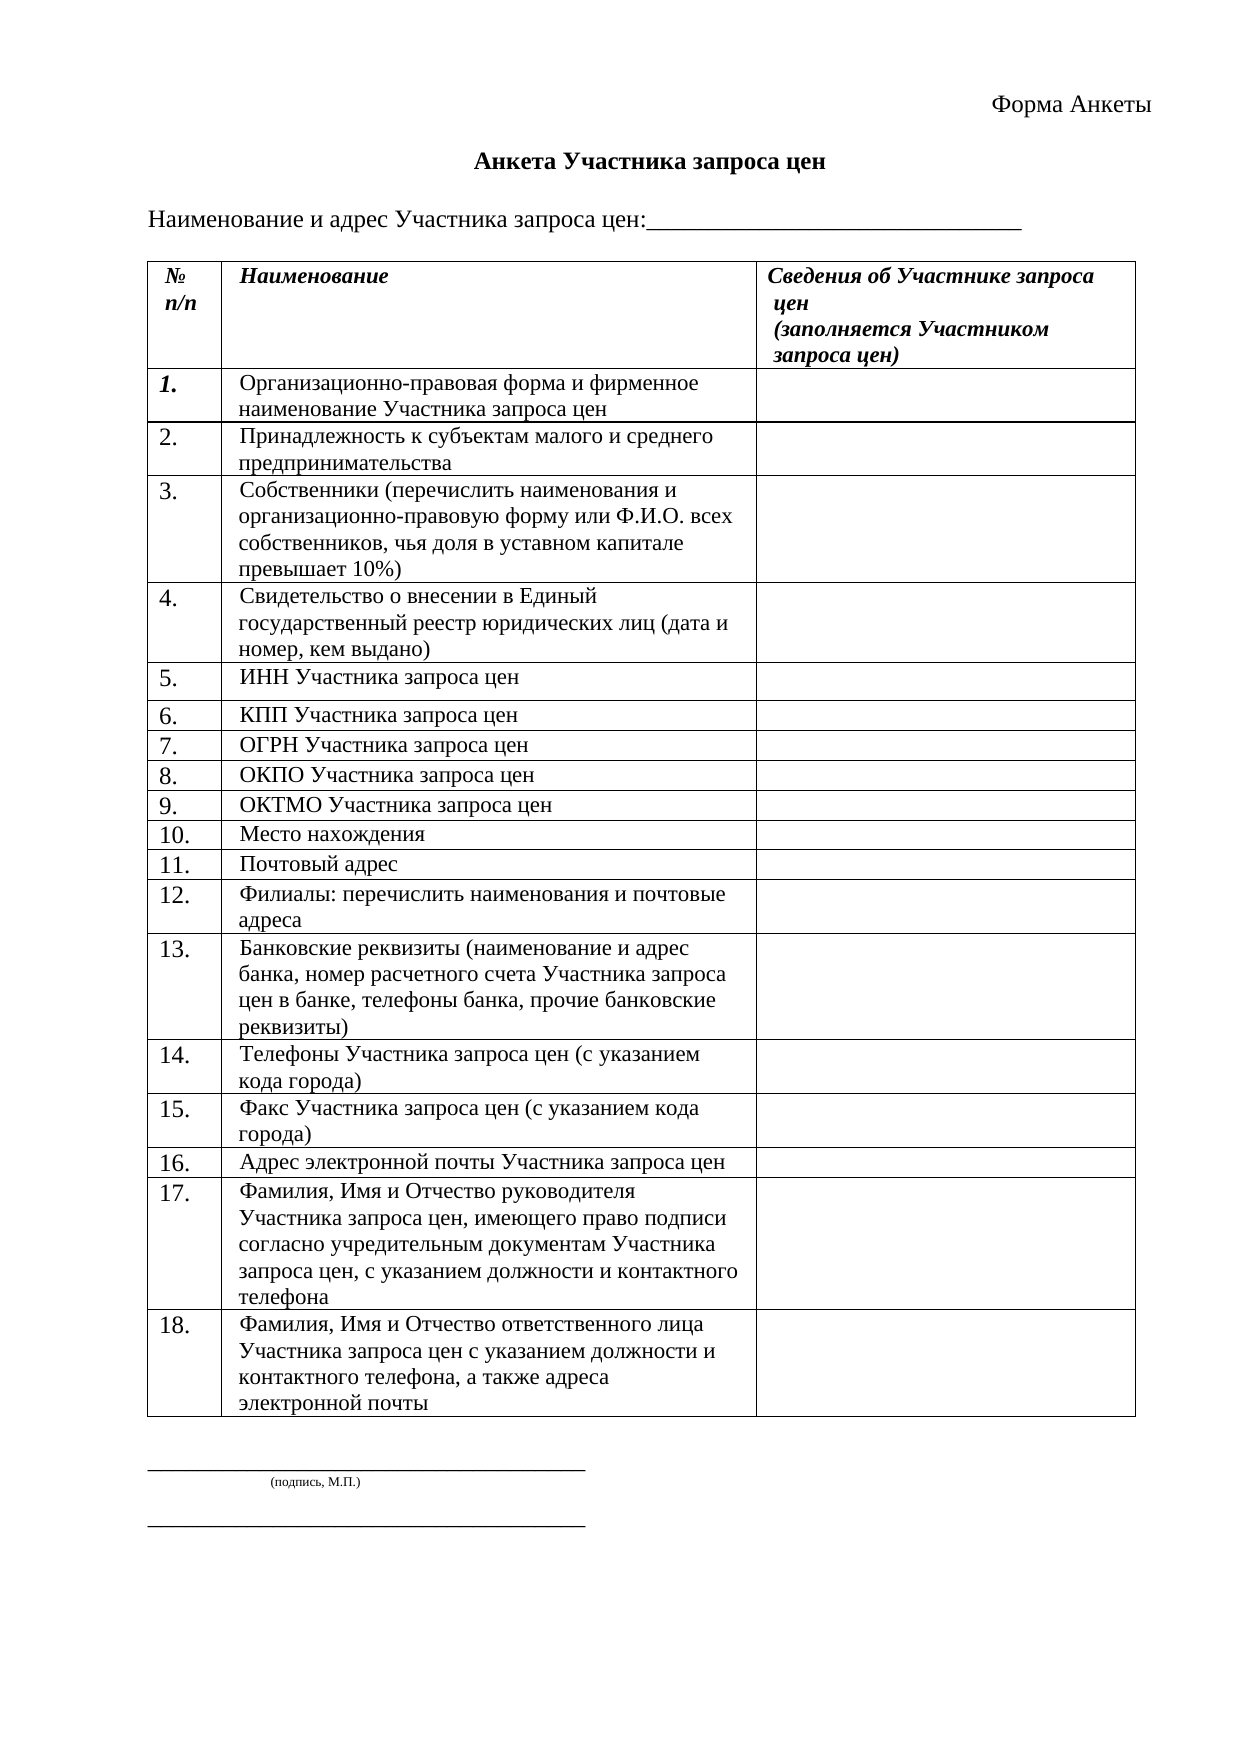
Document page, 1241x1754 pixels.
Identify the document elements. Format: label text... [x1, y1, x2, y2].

table_cell Факс Участника запроса цен (с указанием кода города) [222, 1094, 756, 1147]
table_cell [148, 880, 221, 933]
table_cell [148, 731, 221, 760]
table_cell Собственники (перечислить наименования и организационно-правовую форму или Ф.И.О. всех собственников, чья доля в уставном капитале превышает 10%) [222, 476, 756, 582]
table_header Наименование [222, 262, 756, 368]
table_cell Адрес электронной почты Участника запроса цен [222, 1148, 756, 1177]
table_header № п/п [148, 262, 221, 368]
table_cell [757, 880, 1135, 933]
table_cell [148, 1094, 221, 1147]
table_cell КПП Участника запроса цен [222, 701, 756, 730]
table_cell Фамилия, Имя и Отчество руководителя Участника запроса цен, имеющего право подписи согласно учредительным документам Участника запроса цен, с указанием должности и контактного телефона [222, 1178, 756, 1309]
table_cell ИНН Участника запроса цен [222, 663, 756, 700]
table_cell Филиалы: перечислить наименования и почтовые адреса [222, 880, 756, 933]
table_cell [148, 423, 221, 475]
table_cell [148, 663, 221, 700]
table_cell Свидетельство о внесении в Единый государственный реестр юридических лиц (дата и номер, кем выдано) [222, 583, 756, 662]
table_cell [757, 583, 1135, 662]
table_cell [148, 850, 221, 879]
table_cell [757, 791, 1135, 819]
table_cell [757, 476, 1135, 582]
table_cell Телефоны Участника запроса цен (с указанием кода города) [222, 1040, 756, 1093]
table_cell [148, 583, 221, 662]
table_cell [148, 1178, 221, 1309]
table_cell Организационно-правовая форма и фирменное наименование Участника запроса цен [222, 369, 756, 421]
table_cell [148, 701, 221, 730]
table_cell Почтовый адрес [222, 850, 756, 879]
table_cell [148, 821, 221, 849]
text ___________________________________ [148, 1501, 1152, 1529]
text ___________________________________ [148, 1446, 1152, 1474]
text Наименование и адрес Участника запроса цен:______________________________ [148, 204, 1152, 232]
text Форма Анкеты [148, 89, 1152, 117]
text Анкета Участника запроса цен [148, 146, 1152, 175]
table_cell [757, 423, 1135, 475]
table_header Сведения об Участнике запроса цен (заполняется Участником запроса цен) [757, 262, 1135, 368]
table_cell [757, 934, 1135, 1039]
table_cell [148, 934, 221, 1039]
table_cell [148, 1148, 221, 1177]
text (подпись, М.П.) [148, 1474, 1152, 1501]
table_cell [757, 1040, 1135, 1093]
table_cell [757, 821, 1135, 849]
table_cell [148, 1040, 221, 1093]
table_cell Принадлежность к субъектам малого и среднего предпринимательства [222, 423, 756, 475]
table_cell ОКТМО Участника запроса цен [222, 791, 756, 819]
table_cell [757, 761, 1135, 790]
table_cell [757, 1148, 1135, 1177]
table_cell ОГРН Участника запроса цен [222, 731, 756, 760]
table_cell ОКПО Участника запроса цен [222, 761, 756, 790]
table_cell Банковские реквизиты (наименование и адрес банка, номер расчетного счета Участника запроса цен в банке, телефоны банка, прочие банковские реквизиты) [222, 934, 756, 1039]
table_cell [148, 761, 221, 790]
table_cell [757, 1094, 1135, 1147]
table_cell [148, 369, 221, 421]
table_cell [757, 1310, 1135, 1416]
table_cell Место нахождения [222, 821, 756, 849]
table_cell [757, 701, 1135, 730]
table_cell [757, 369, 1135, 421]
table_cell [757, 850, 1135, 879]
table_cell [757, 663, 1135, 700]
table_cell [148, 1310, 221, 1416]
table_cell [148, 791, 221, 819]
table_cell [757, 1178, 1135, 1309]
table_cell Фамилия, Имя и Отчество ответственного лица Участника запроса цен с указанием должности и контактного телефона, а также адреса электронной почты [222, 1310, 756, 1416]
table_cell [148, 476, 221, 582]
table_cell [757, 731, 1135, 760]
